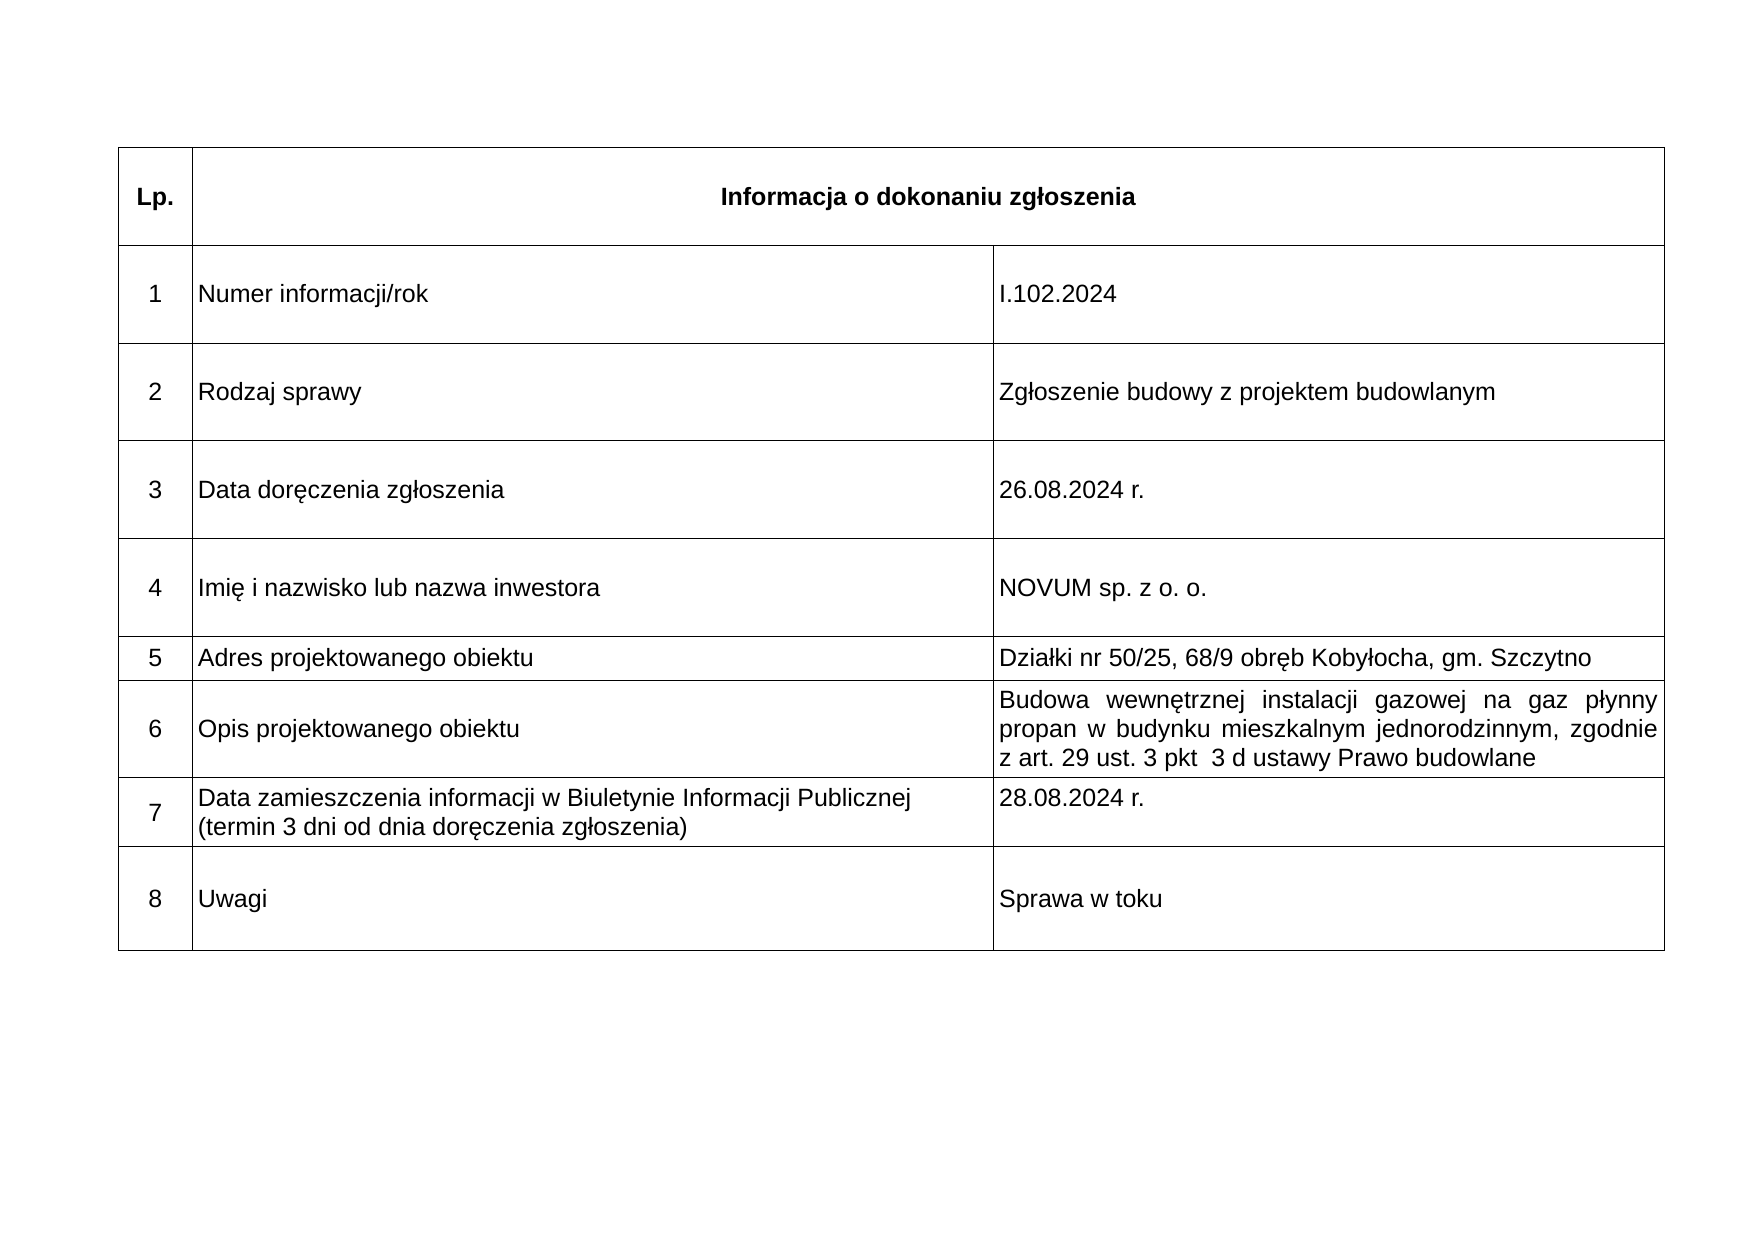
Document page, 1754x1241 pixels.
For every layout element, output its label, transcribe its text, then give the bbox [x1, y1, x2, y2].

table_cell Opis projektowanego obiektu [193, 681, 993, 777]
table_cell Zgłoszenie budowy z projektem budowlanym [994, 344, 1664, 440]
table_cell 4 [119, 539, 192, 636]
table_cell 7 [119, 778, 192, 846]
table_cell Budowa wewnętrznej instalacji gazowej na gaz płynny propan w budynku mieszkalnym jednorodzinnym, zgodnie z art. 29 ust. 3 pkt 3 d ustawy Prawo budowlane [994, 681, 1664, 777]
table_cell Adres projektowanego obiektu [193, 637, 993, 679]
table_cell 26.08.2024 r. [994, 441, 1664, 538]
table_cell Data doręczenia zgłoszenia [193, 441, 993, 538]
table_cell I.102.2024 [994, 246, 1664, 342]
table_cell Rodzaj sprawy [193, 344, 993, 440]
table_cell Działki nr 50/25, 68/9 obręb Kobyłocha, gm. Szczytno [994, 637, 1664, 679]
table_cell 5 [119, 637, 192, 679]
table_cell Numer informacji/rok [193, 246, 993, 342]
table_header Informacja o dokonaniu zgłoszenia [193, 148, 1664, 245]
table_cell 6 [119, 681, 192, 777]
table_cell Sprawa w toku [994, 847, 1664, 950]
table_cell 3 [119, 441, 192, 538]
table_cell 1 [119, 246, 192, 342]
table_cell NOVUM sp. z o. o. [994, 539, 1664, 636]
table_cell Data zamieszczenia informacji w Biuletynie Informacji Publicznej (termin 3 dni od dnia doręczenia zgłoszenia) [193, 778, 993, 846]
table_cell 2 [119, 344, 192, 440]
table_cell Uwagi [193, 847, 993, 950]
table_cell 8 [119, 847, 192, 950]
table_header Lp. [119, 148, 192, 245]
table_cell 28.08.2024 r. [994, 778, 1664, 846]
table_cell Imię i nazwisko lub nazwa inwestora [193, 539, 993, 636]
